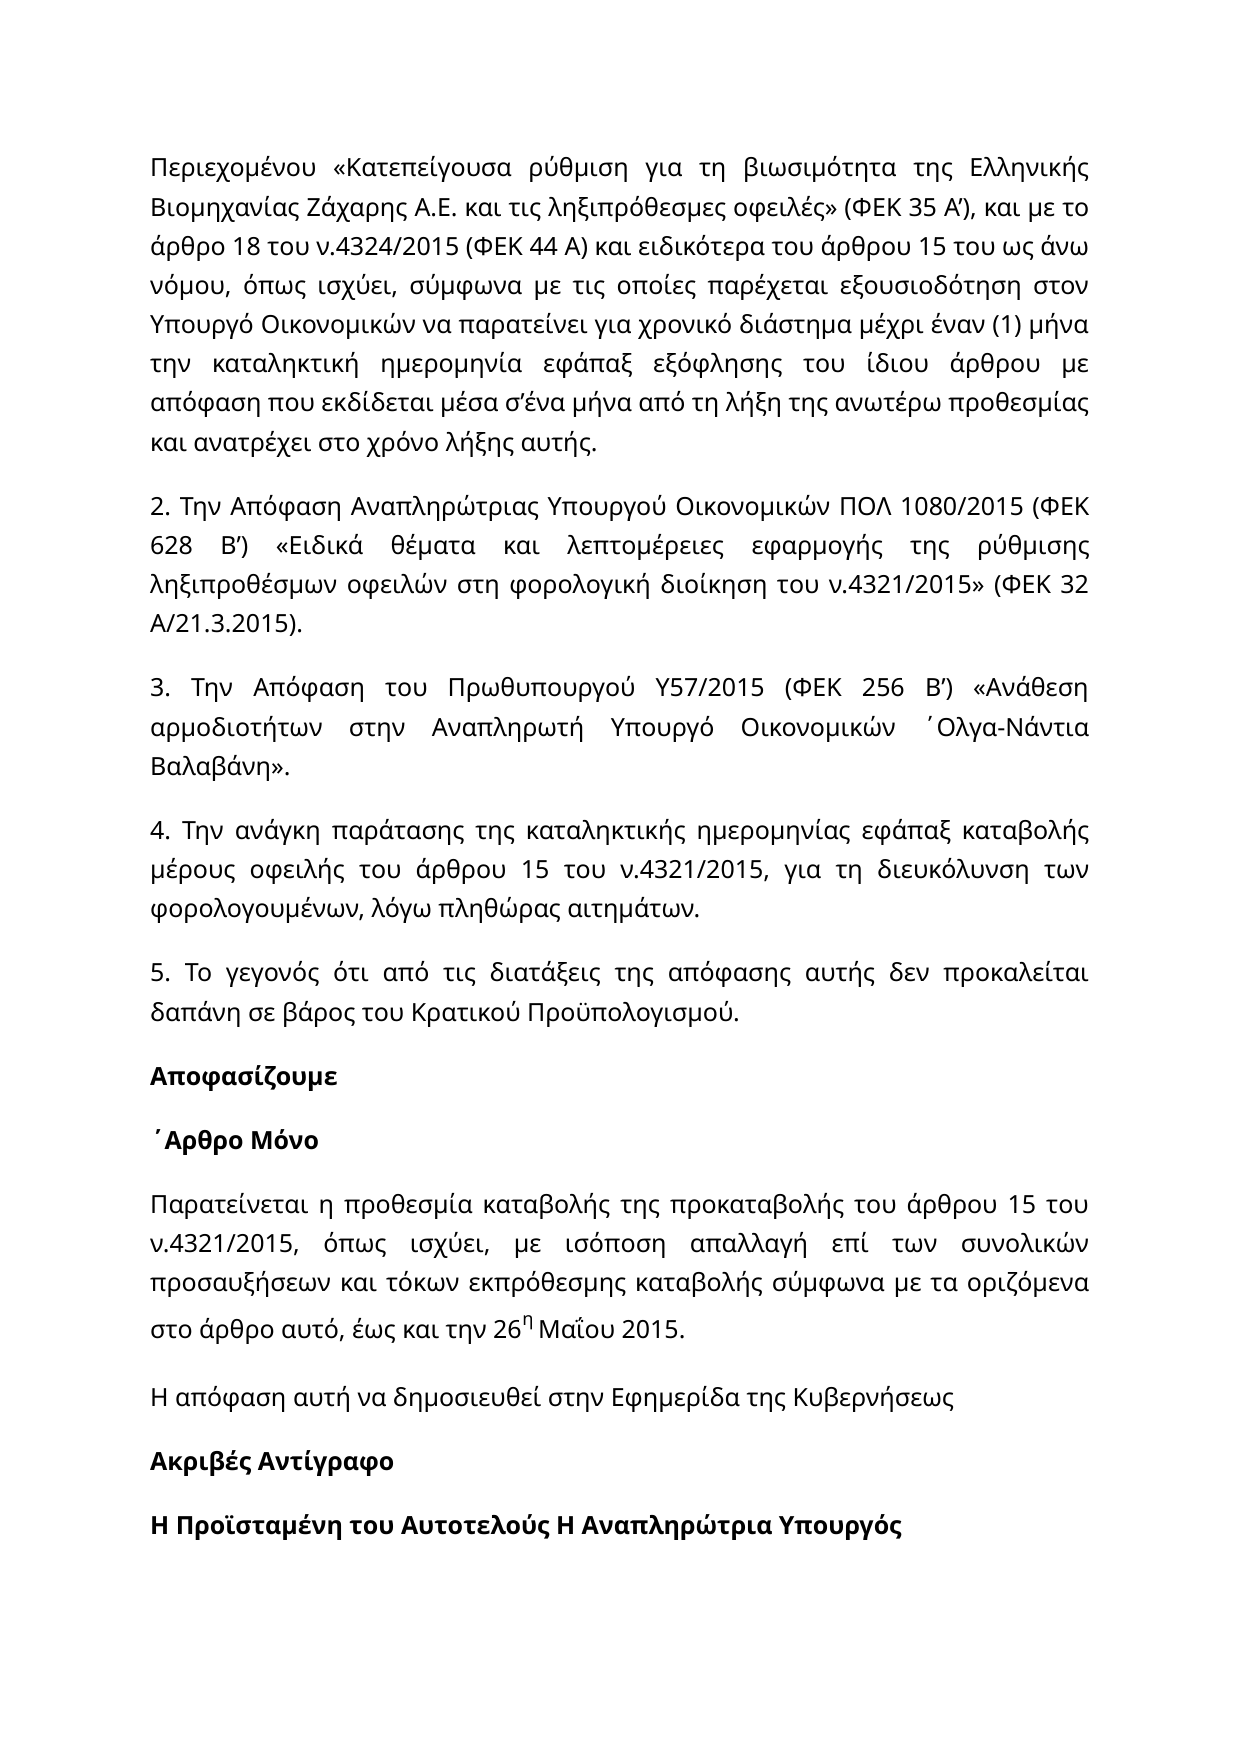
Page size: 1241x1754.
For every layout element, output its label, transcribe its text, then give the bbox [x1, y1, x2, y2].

text ΄Αρθρο Μόνο [150, 1122, 1090, 1157]
text 4. Την ανάγκη παράτασης της καταληκτικής ημερομηνίας εφάπαξ καταβολής μέρους οφειλής του άρθρου 15 του ν.4321/2015, για τη διευκόλυνση των φορολογουμένων, λόγω πληθώρας αιτημάτων. [150, 812, 1090, 925]
text Η απόφαση αυτή να δημοσιευθεί στην Εφημερίδα της Κυβερνήσεως [150, 1379, 1090, 1413]
text 2. Την Απόφαση Αναπληρώτριας Υπουργού Οικονομικών ΠΟΛ 1080/2015 (ΦΕΚ 628 Β’) «Ειδικά θέματα και λεπτομέρειες εφαρμογής της ρύθμισης ληξιπροθέσμων οφειλών στη φορολογική διοίκηση του ν.4321/2015» (ΦΕΚ 32 Α/21.3.2015). [150, 488, 1090, 640]
text Ακριβές Αντίγραφο [150, 1443, 1090, 1478]
text Η Προϊσταμένη του Αυτοτελούς Η Αναπληρώτρια Υπουργός [150, 1508, 1090, 1542]
text Παρατείνεται η προθεσμία καταβολής της προκαταβολής του άρθρου 15 του ν.4321/2015, όπως ισχύει, με ισόποση απαλλαγή επί των συνολικών προσαυξήσεων και τόκων εκπρόθεσμης καταβολής σύμφωνα με τα οριζόμενα στο άρθρο αυτό, έως και την 26η Μαΐου 2015. [150, 1187, 1090, 1348]
text 3. Την Απόφαση του Πρωθυπουργού Υ57/2015 (ΦΕΚ 256 Β’) «Ανάθεση αρμοδιοτήτων στην Αναπληρωτή Υπουργό Οικονομικών ΄Ολγα-Νάντια Βαλαβάνη». [150, 670, 1090, 782]
text 5. Το γεγονός ότι από τις διατάξεις της απόφασης αυτής δεν προκαλείται δαπάνη σε βάρος του Κρατικού Προϋπολογισμού. [150, 955, 1090, 1028]
text Αποφασίζουμε [150, 1058, 1090, 1092]
text Περιεχομένου «Κατεπείγουσα ρύθμιση για τη βιωσιμότητα της Ελληνικής Βιομηχανίας Ζάχαρης Α.Ε. και τις ληξιπρόθεσμες οφειλές» (ΦΕΚ 35 Α’), και με το άρθρο 18 του ν.4324/2015 (ΦΕΚ 44 Α) και ειδικότερα του άρθρου 15 του ως άνω νόμου, όπως ισχύει, σύμφωνα με τις οποίες παρέχεται εξουσιοδότηση στον Υπουργό Οικονομικών να παρατείνει για χρονικό διάστημα μέχρι έναν (1) μήνα την καταληκτική ημερομηνία εφάπαξ εξόφλησης του ίδιου άρθρου με απόφαση που εκδίδεται μέσα σ’ένα μήνα από τη λήξη της ανωτέρω προθεσμίας και ανατρέχει στο χρόνο λήξης αυτής. [150, 150, 1090, 458]
